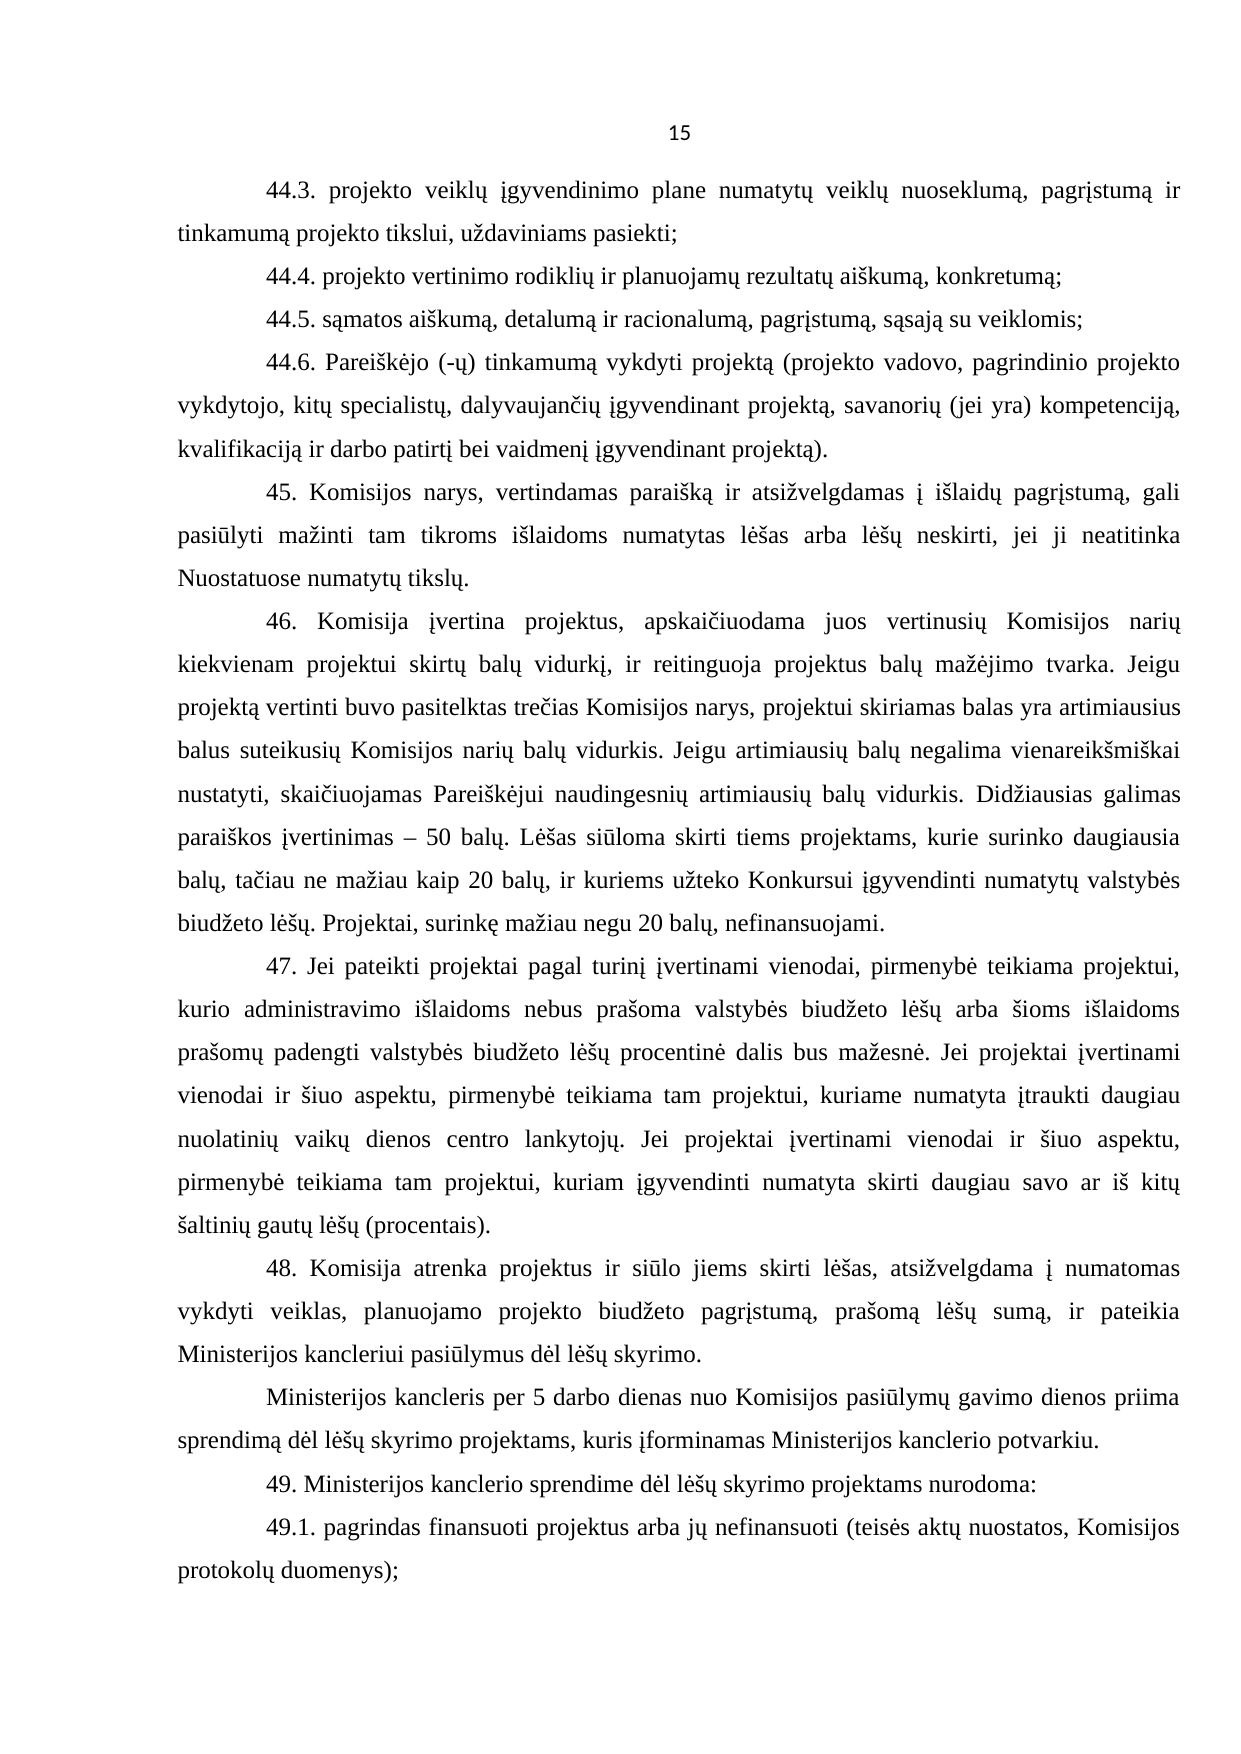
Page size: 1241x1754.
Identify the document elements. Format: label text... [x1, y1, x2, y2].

text 47. Jei pateikti projektai pagal turinį įvertinami vienodai, pirmenybė teikiama projektui, kurio administravimo išlaidoms nebus prašoma valstybės biudžeto lėšų arba šioms išlaidoms prašomų padengti valstybės biudžeto lėšų procentinė dalis bus mažesnė. Jei projektai įvertinami vienodai ir šiuo aspektu, pirmenybė teikiama tam projektui, kuriame numatyta įtraukti daugiau nuolatinių vaikų dienos centro lankytojų. Jei projektai įvertinami vienodai ir šiuo aspektu, pirmenybė teikiama tam projektui, kuriam įgyvendinti numatyta skirti daugiau savo ar iš kitų šaltinių gautų lėšų (procentais). [177, 951, 1181, 1239]
text 48. Komisija atrenka projektus ir siūlo jiems skirti lėšas, atsižvelgdama į numatomas vykdyti veiklas, planuojamo projekto biudžeto pagrįstumą, prašomą lėšų sumą, ir pateikia Ministerijos kancleriui pasiūlymus dėl lėšų skyrimo. [177, 1253, 1181, 1368]
text 45. Komisijos narys, vertindamas paraišką ir atsižvelgdamas į išlaidų pagrįstumą, gali pasiūlyti mažinti tam tikroms išlaidoms numatytas lėšas arba lėšų neskirti, jei ji neatitinka Nuostatuose numatytų tikslų. [177, 477, 1181, 592]
text 44.3. projekto veiklų įgyvendinimo plane numatytų veiklų nuoseklumą, pagrįstumą ir tinkamumą projekto tikslui, uždaviniams pasiekti; [177, 175, 1181, 247]
text Ministerijos kancleris per 5 darbo dienas nuo Komisijos pasiūlymų gavimo dienos priima sprendimą dėl lėšų skyrimo projektams, kuris įforminamas Ministerijos kanclerio potvarkiu. [177, 1382, 1181, 1454]
text 44.5. sąmatos aiškumą, detalumą ir racionalumą, pagrįstumą, sąsają su veiklomis; [177, 304, 1181, 333]
text 49.1. pagrindas finansuoti projektus arba jų nefinansuoti (teisės aktų nuostatos, Komisijos protokolų duomenys); [177, 1512, 1181, 1584]
text 44.4. projekto vertinimo rodiklių ir planuojamų rezultatų aiškumą, konkretumą; [177, 261, 1181, 290]
text 49. Ministerijos kanclerio sprendime dėl lėšų skyrimo projektams nurodoma: [177, 1469, 1181, 1497]
text 44.6. Pareiškėjo (-ų) tinkamumą vykdyti projektą (projekto vadovo, pagrindinio projekto vykdytojo, kitų specialistų, dalyvaujančių įgyvendinant projektą, savanorių (jei yra) kompetenciją, kvalifikaciją ir darbo patirtį bei vaidmenį įgyvendinant projektą). [177, 347, 1181, 462]
text 46. Komisija įvertina projektus, apskaičiuodama juos vertinusių Komisijos narių kiekvienam projektui skirtų balų vidurkį, ir reitinguoja projektus balų mažėjimo tvarka. Jeigu projektą vertinti buvo pasitelktas trečias Komisijos narys, projektui skiriamas balas yra artimiausius balus suteikusių Komisijos narių balų vidurkis. Jeigu artimiausių balų negalima vienareikšmiškai nustatyti, skaičiuojamas Pareiškėjui naudingesnių artimiausių balų vidurkis. Didžiausias galimas paraiškos įvertinimas – 50 balų. Lėšas siūloma skirti tiems projektams, kurie surinko daugiausia balų, tačiau ne mažiau kaip 20 balų, ir kuriems užteko Konkursui įgyvendinti numatytų valstybės biudžeto lėšų. Projektai, surinkę mažiau negu 20 balų, nefinansuojami. [177, 606, 1181, 937]
